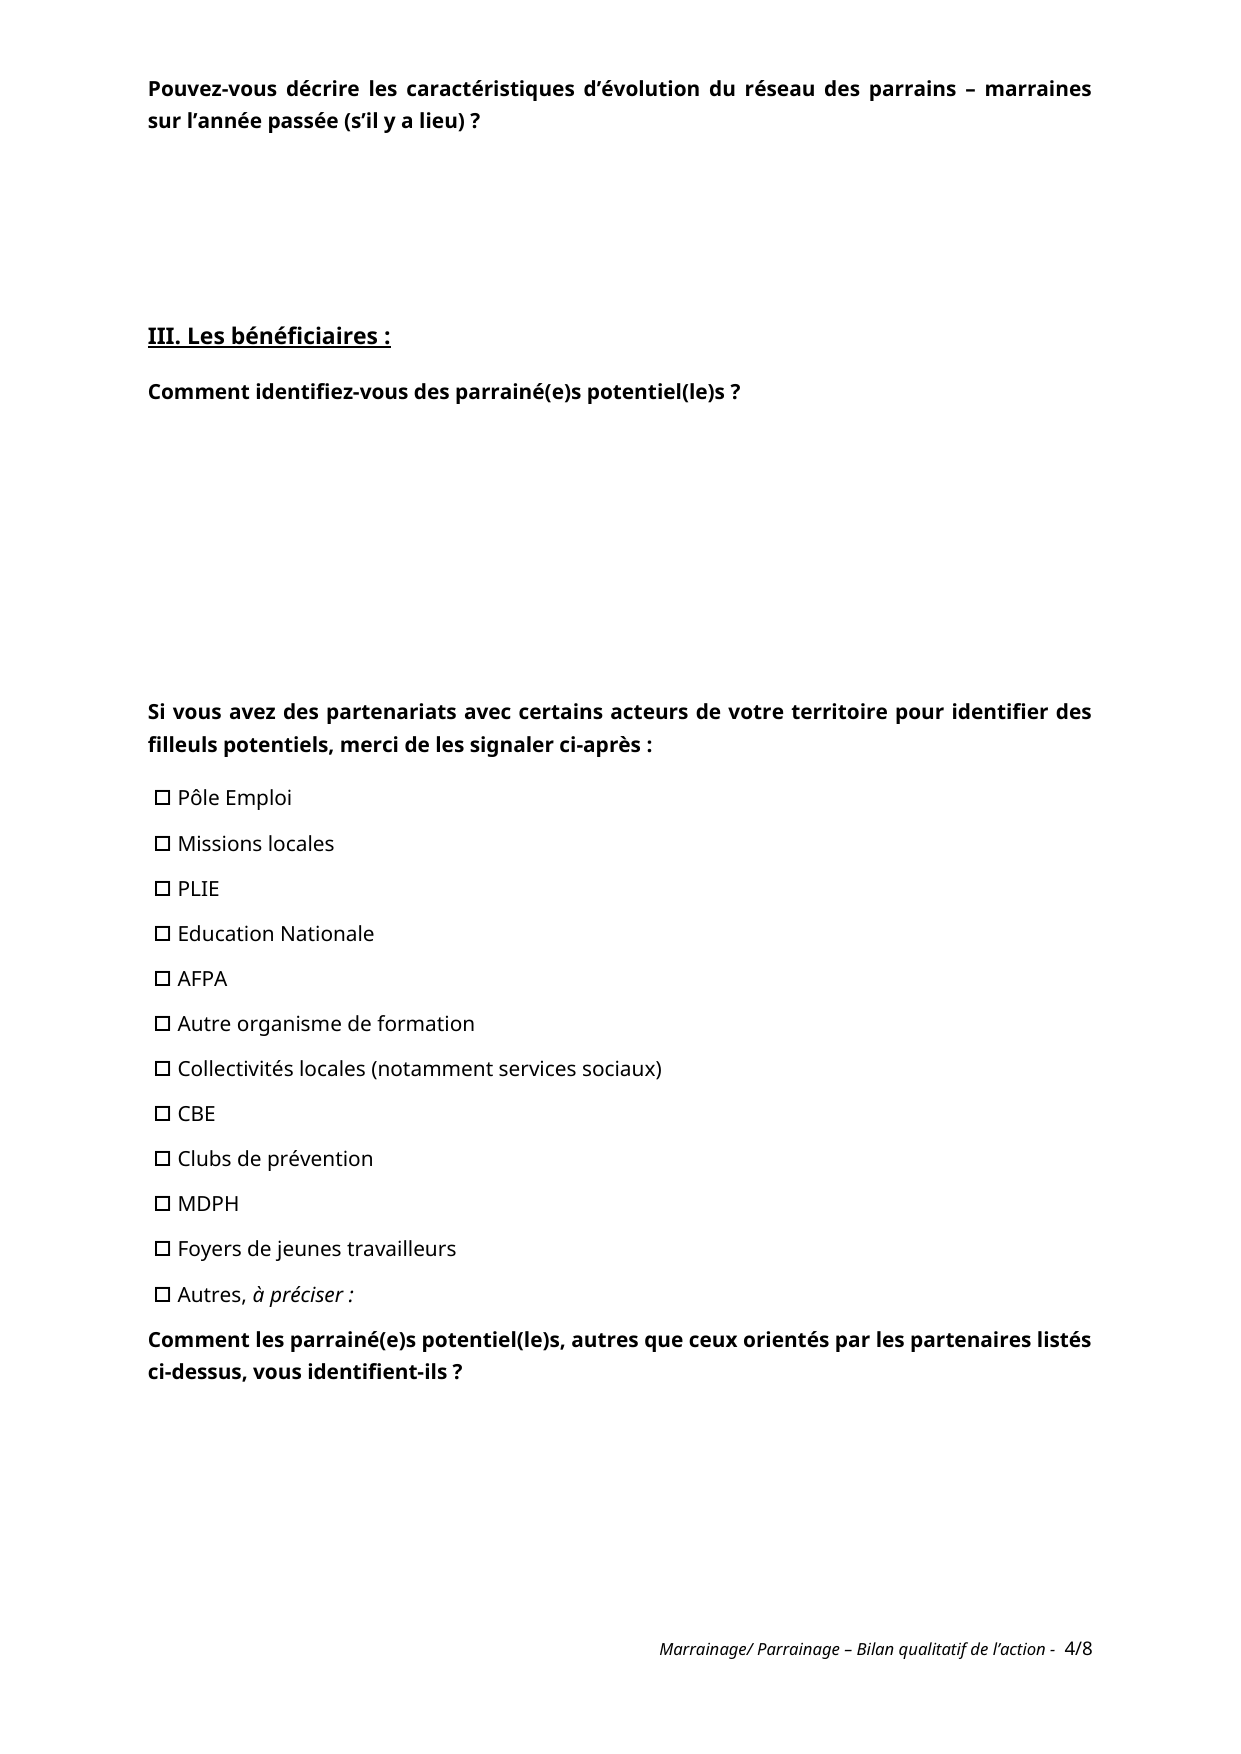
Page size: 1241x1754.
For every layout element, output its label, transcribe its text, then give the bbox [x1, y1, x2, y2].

text  Collectivités locales (notamment services sociaux) [148, 1054, 1093, 1083]
text  Foyers de jeunes travailleurs [148, 1234, 1093, 1263]
text  Education Nationale [148, 919, 1093, 947]
text Si vous avez des partenariats avec certains acteurs de votre territoire pour identifier des filleuls potentiels, merci de les signaler ci-après : [148, 697, 1093, 758]
text  MDPH [148, 1189, 1093, 1218]
text  Clubs de prévention [148, 1144, 1093, 1173]
text III. Les bénéficiaires : [148, 320, 1093, 351]
text  Pôle Emploi [148, 783, 1093, 812]
text  Autres, à préciser : [148, 1280, 1093, 1308]
text  CBE [148, 1099, 1093, 1128]
text Comment identifiez-vous des parrainé(e)s potentiel(le)s ? [148, 377, 1093, 405]
text  Autre organisme de formation [148, 1009, 1093, 1037]
text Comment les parrainé(e)s potentiel(le)s, autres que ceux orientés par les partenaires listés ci-dessus, vous identifient-ils ? [148, 1325, 1093, 1386]
text  AFPA [148, 964, 1093, 992]
text  PLIE [148, 874, 1093, 902]
text Pouvez-vous décrire les caractéristiques d’évolution du réseau des parrains – marraines sur l’année passée (s’il y a lieu) ? [148, 74, 1093, 135]
text  Missions locales [148, 829, 1093, 857]
